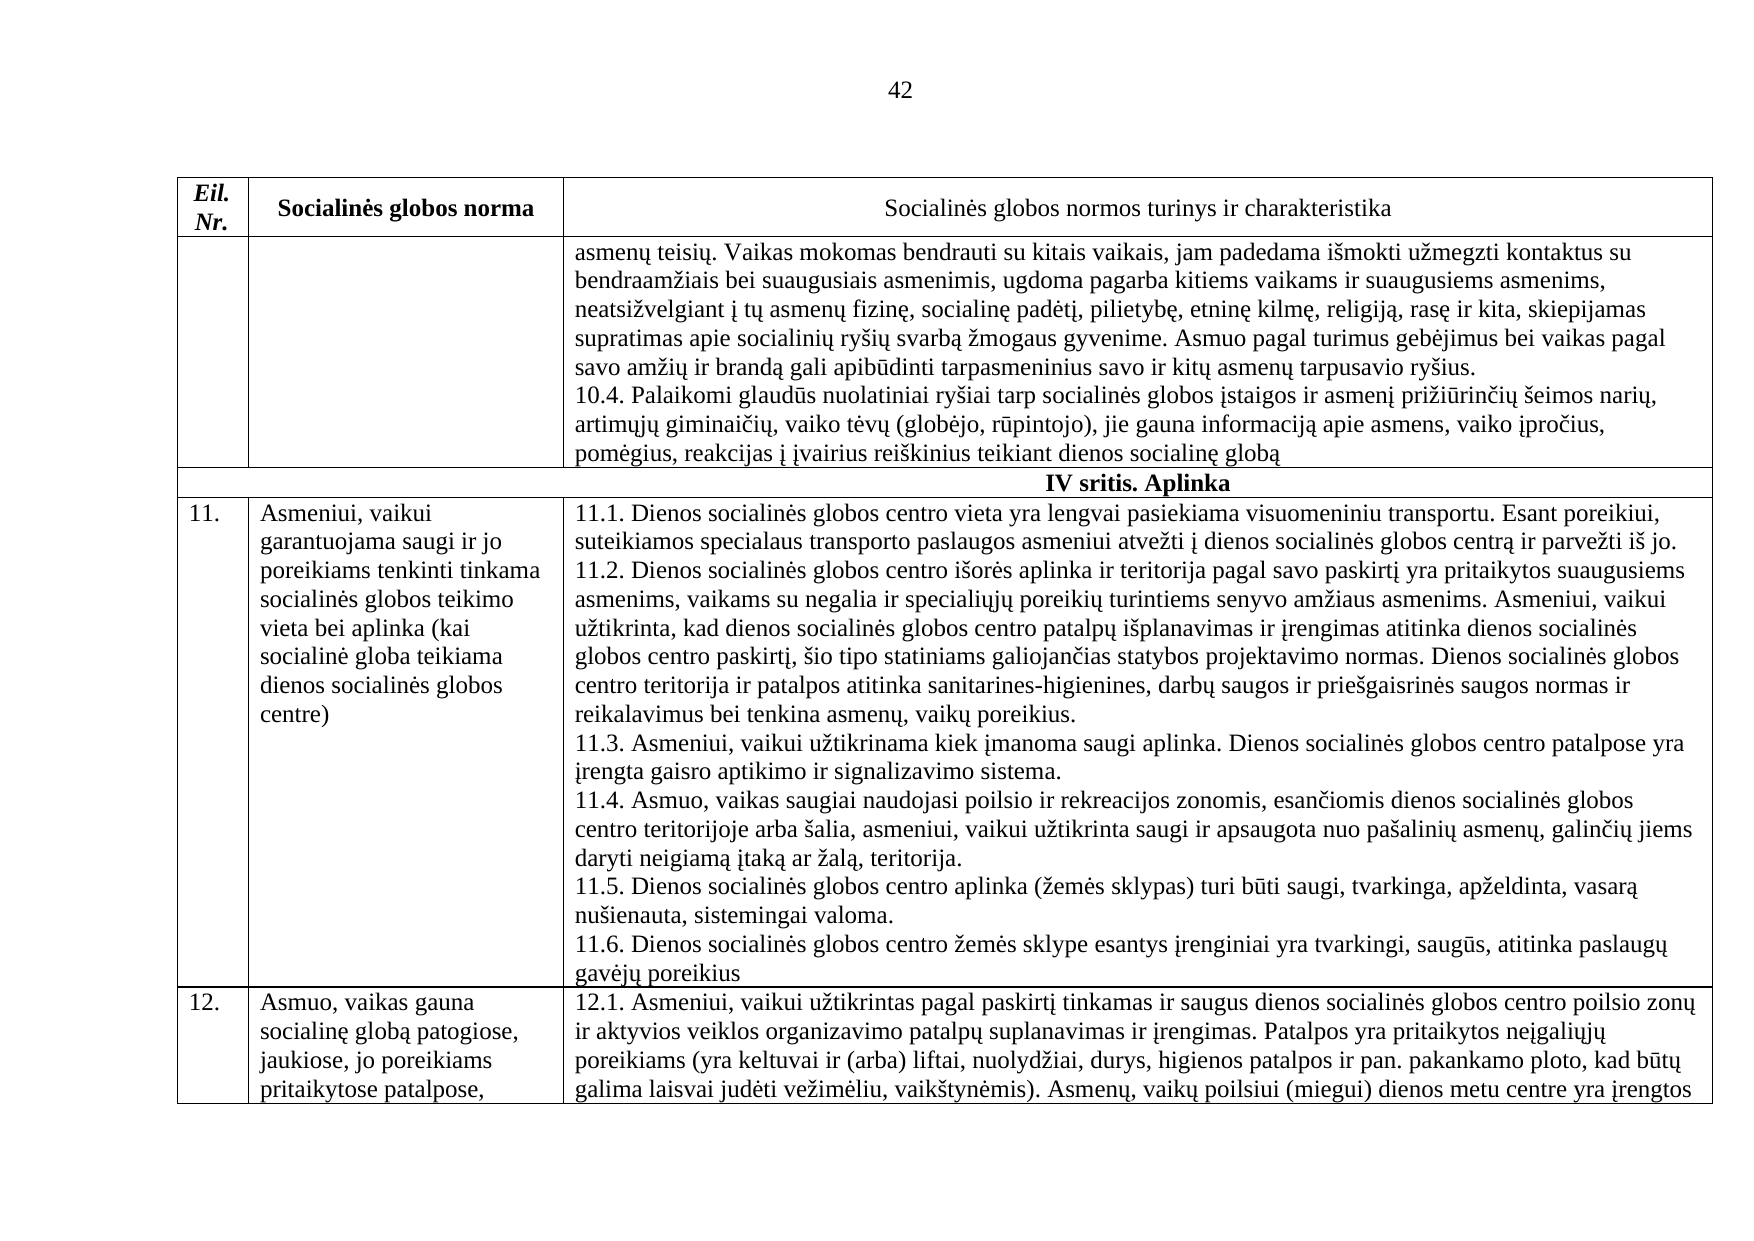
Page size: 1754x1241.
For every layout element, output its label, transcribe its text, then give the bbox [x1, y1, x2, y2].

table_cell asmenų teisių. Vaikas mokomas bendrauti su kitais vaikais, jam padedama išmokti užmegzti kontaktus su bendraamžiais bei suaugusiais asmenimis, ugdoma pagarba kitiems vaikams ir suaugusiems asmenims, neatsižvelgiant į tų asmenų fizinę, socialinę padėtį, pilietybę, etninę kilmę, religiją, rasę ir kita, skiepijamas supratimas apie socialinių ryšių svarbą žmogaus gyvenime. Asmuo pagal turimus gebėjimus bei vaikas pagal savo amžių ir brandą gali apibūdinti tarpasmeninius savo ir kitų asmenų tarpusavio ryšius. 10.4. Palaikomi glaudūs nuolatiniai ryšiai tarp socialinės globos įstaigos ir asmenį prižiūrinčių šeimos narių, artimųjų giminaičių, vaiko tėvų (globėjo, rūpintojo), jie gauna informaciją apie asmens, vaiko įpročius, pomėgius, reakcijas į įvairius reiškinius teikiant dienos socialinę globą [564, 237, 1712, 467]
table_cell 11.1. Dienos socialinės globos centro vieta yra lengvai pasiekiama visuomeniniu transportu. Esant poreikiui, suteikiamos specialaus transporto paslaugos asmeniui atvežti į dienos socialinės globos centrą ir parvežti iš jo. 11.2. Dienos socialinės globos centro išorės aplinka ir teritorija pagal savo paskirtį yra pritaikytos suaugusiems asmenims, vaikams su negalia ir specialiųjų poreikių turintiems senyvo amžiaus asmenims. Asmeniui, vaikui užtikrinta, kad dienos socialinės globos centro patalpų išplanavimas ir įrengimas atitinka dienos socialinės globos centro paskirtį, šio tipo statiniams galiojančias statybos projektavimo normas. Dienos socialinės globos centro teritorija ir patalpos atitinka sanitarines-higienines, darbų saugos ir priešgaisrinės saugos normas ir reikalavimus bei tenkina asmenų, vaikų poreikius. 11.3. Asmeniui, vaikui užtikrinama kiek įmanoma saugi aplinka. Dienos socialinės globos centro patalpose yra įrengta gaisro aptikimo ir signalizavimo sistema. 11.4. Asmuo, vaikas saugiai naudojasi poilsio ir rekreacijos zonomis, esančiomis dienos socialinės globos centro teritorijoje arba šalia, asmeniui, vaikui užtikrinta saugi ir apsaugota nuo pašalinių asmenų, galinčių jiems daryti neigiamą įtaką ar žalą, teritorija. 11.5. Dienos socialinės globos centro aplinka (žemės sklypas) turi būti saugi, tvarkinga, apželdinta, vasarą nušienauta, sistemingai valoma. 11.6. Dienos socialinės globos centro žemės sklype esantys įrenginiai yra tvarkingi, saugūs, atitinka paslaugų gavėjų poreikius [564, 498, 1712, 986]
table_cell [249, 468, 563, 497]
table_cell [249, 237, 563, 467]
table_cell [178, 468, 248, 497]
table_cell 11. [178, 498, 248, 986]
table_header Eil. Nr. [178, 178, 248, 236]
table_cell 12. [178, 988, 248, 1102]
table_cell [178, 237, 248, 467]
table_cell Asmeniui, vaikui garantuojama saugi ir jo poreikiams tenkinti tinkama socialinės globos teikimo vieta bei aplinka (kai socialinė globa teikiama dienos socialinės globos centre) [249, 498, 563, 986]
table_cell 12.1. Asmeniui, vaikui užtikrintas pagal paskirtį tinkamas ir saugus dienos socialinės globos centro poilsio zonų ir aktyvios veiklos organizavimo patalpų suplanavimas ir įrengimas. Patalpos yra pritaikytos neįgaliųjų poreikiams (yra keltuvai ir (arba) liftai, nuolydžiai, durys, higienos patalpos ir pan. pakankamo ploto, kad būtų galima laisvai judėti vežimėliu, vaikštynėmis). Asmenų, vaikų poilsiui (miegui) dienos metu centre yra įrengtos [564, 988, 1712, 1102]
table_cell Asmuo, vaikas gauna socialinę globą patogiose, jaukiose, jo poreikiams pritaikytose patalpose, [249, 988, 563, 1102]
table_header Socialinės globos normos turinys ir charakteristika [564, 178, 1712, 236]
table_header Socialinės globos norma [249, 178, 563, 236]
table_cell IV sritis. Aplinka [563, 468, 1712, 497]
